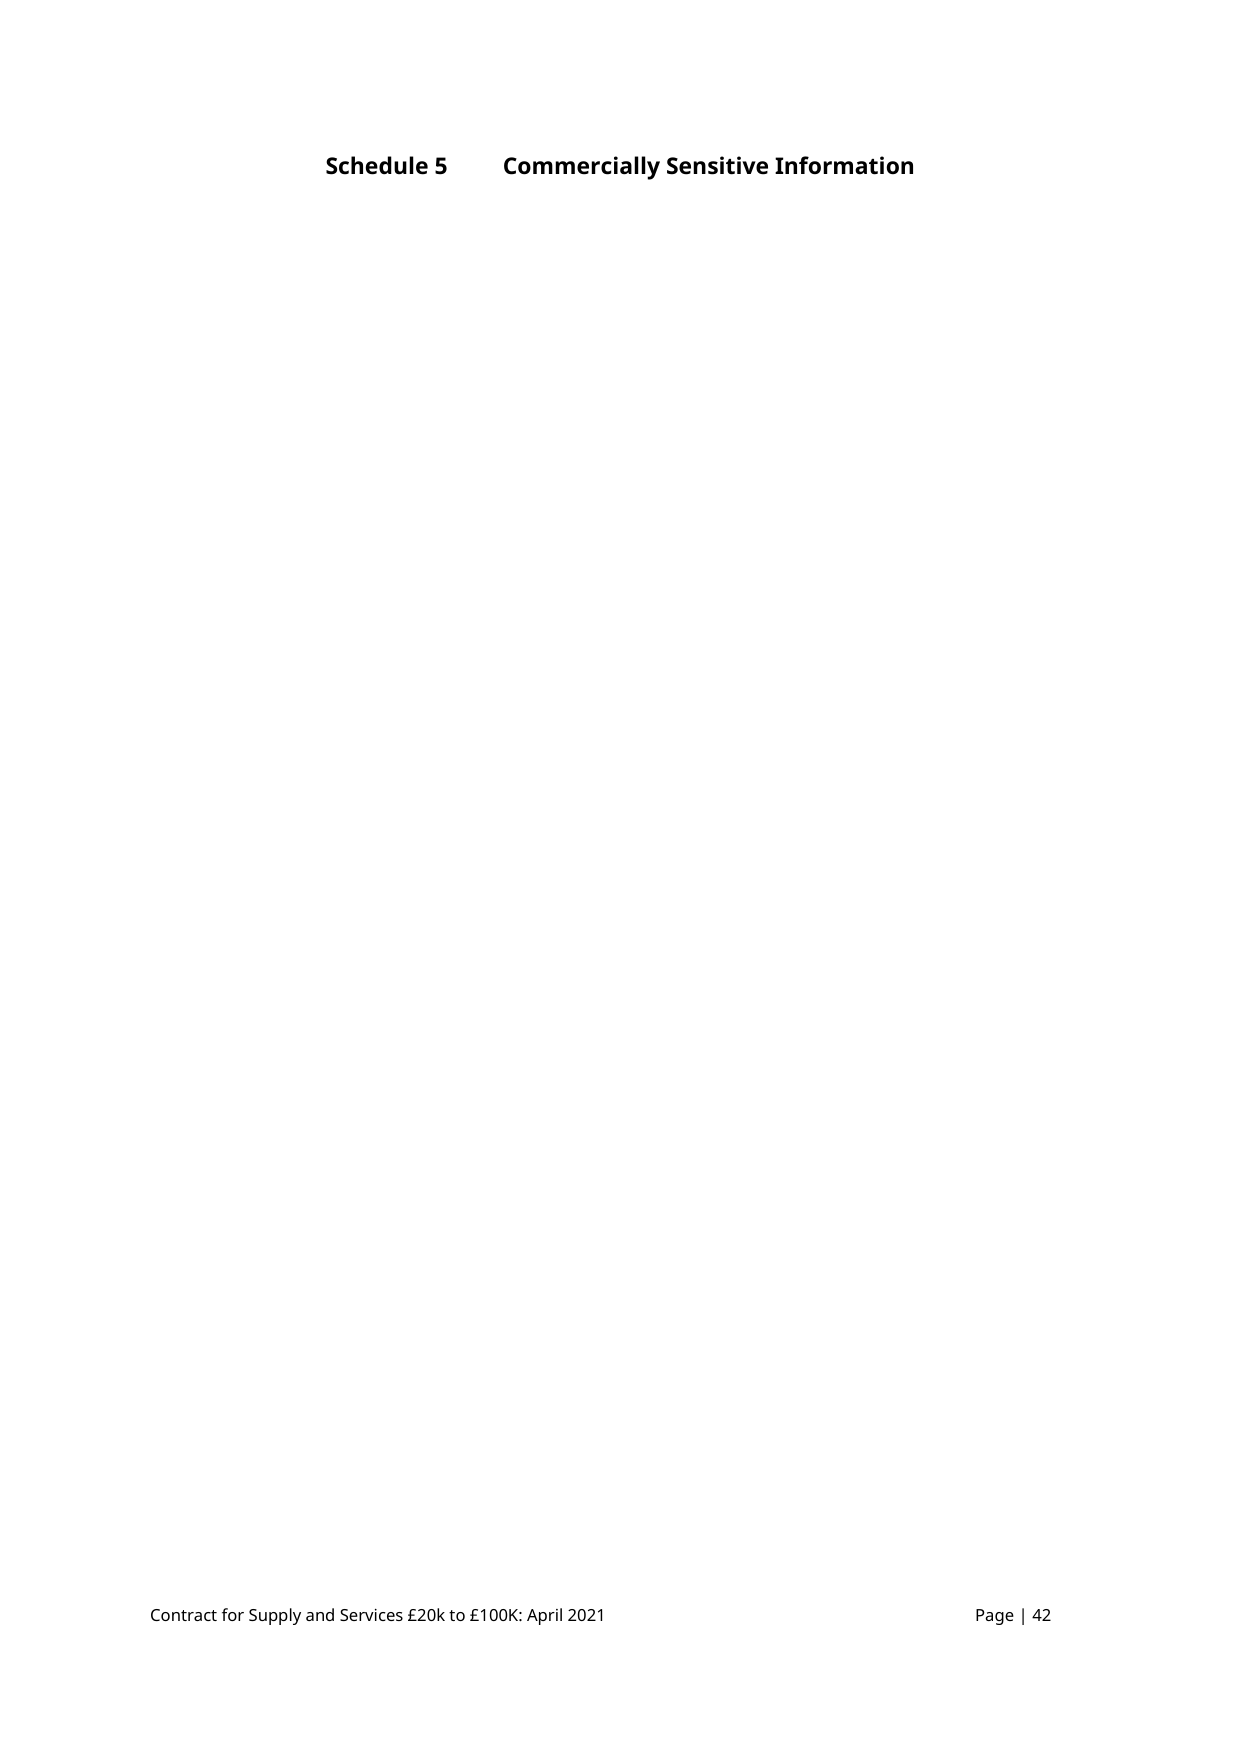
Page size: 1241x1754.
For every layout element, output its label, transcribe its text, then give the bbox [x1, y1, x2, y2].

list Commercially Sensitive Information [150, 150, 1090, 181]
